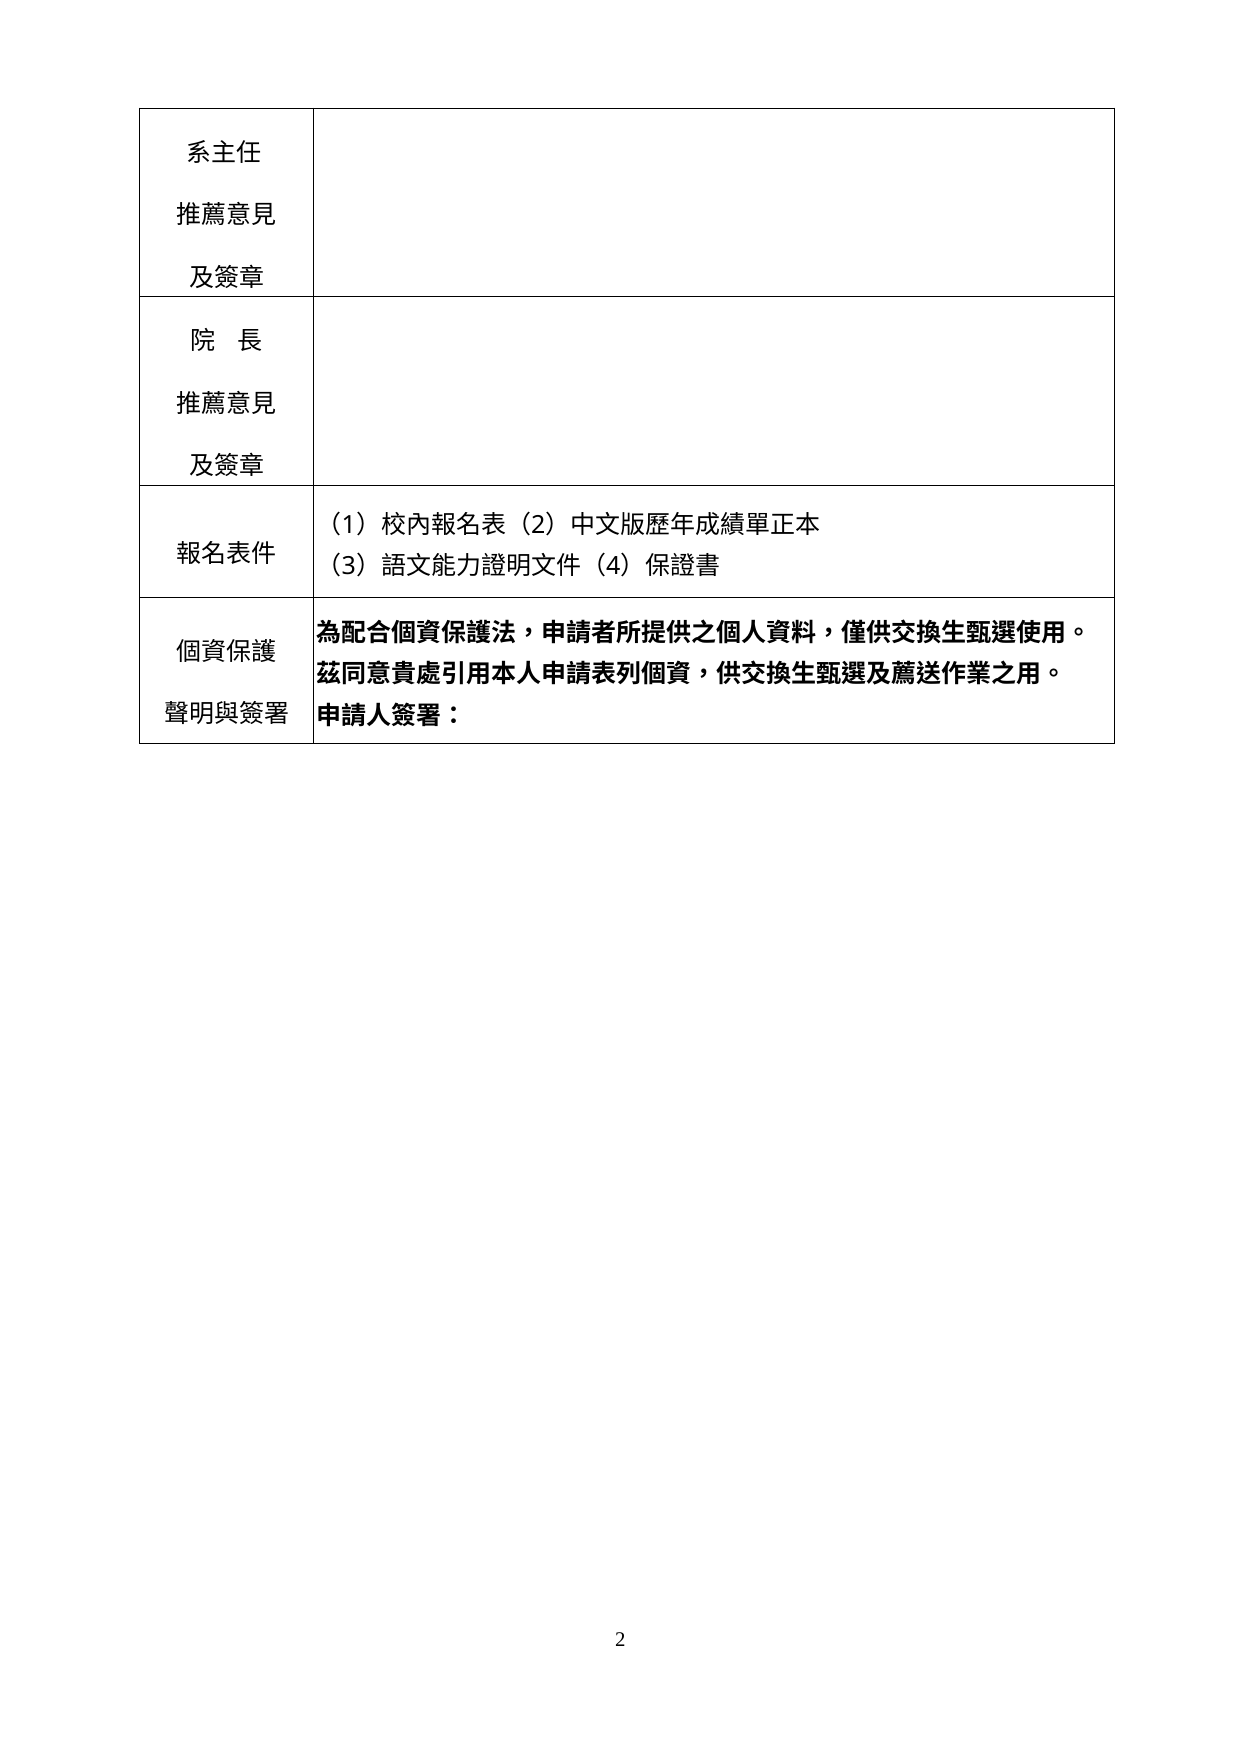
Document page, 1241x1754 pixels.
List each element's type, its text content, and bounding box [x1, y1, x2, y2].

table_cell （1）校內報名表（2）中文版歷年成績單正本 （3）語文能力證明文件（4）保證書 [314, 486, 1114, 597]
table_cell 個資保護 聲明與簽署 [140, 598, 313, 743]
table_cell 系主任 推薦意見 及簽章 [140, 109, 313, 296]
table_cell 報名表件 [140, 486, 313, 597]
table_cell 院 長 推薦意見 及簽章 [140, 297, 313, 485]
table_cell [314, 109, 1114, 296]
table_cell 為配合個資保護法，申請者所提供之個人資料，僅供交換生甄選使用。 茲同意貴處引用本人申請表列個資，供交換生甄選及薦送作業之用。 申請人簽署： [314, 598, 1114, 743]
table_cell [314, 297, 1114, 485]
